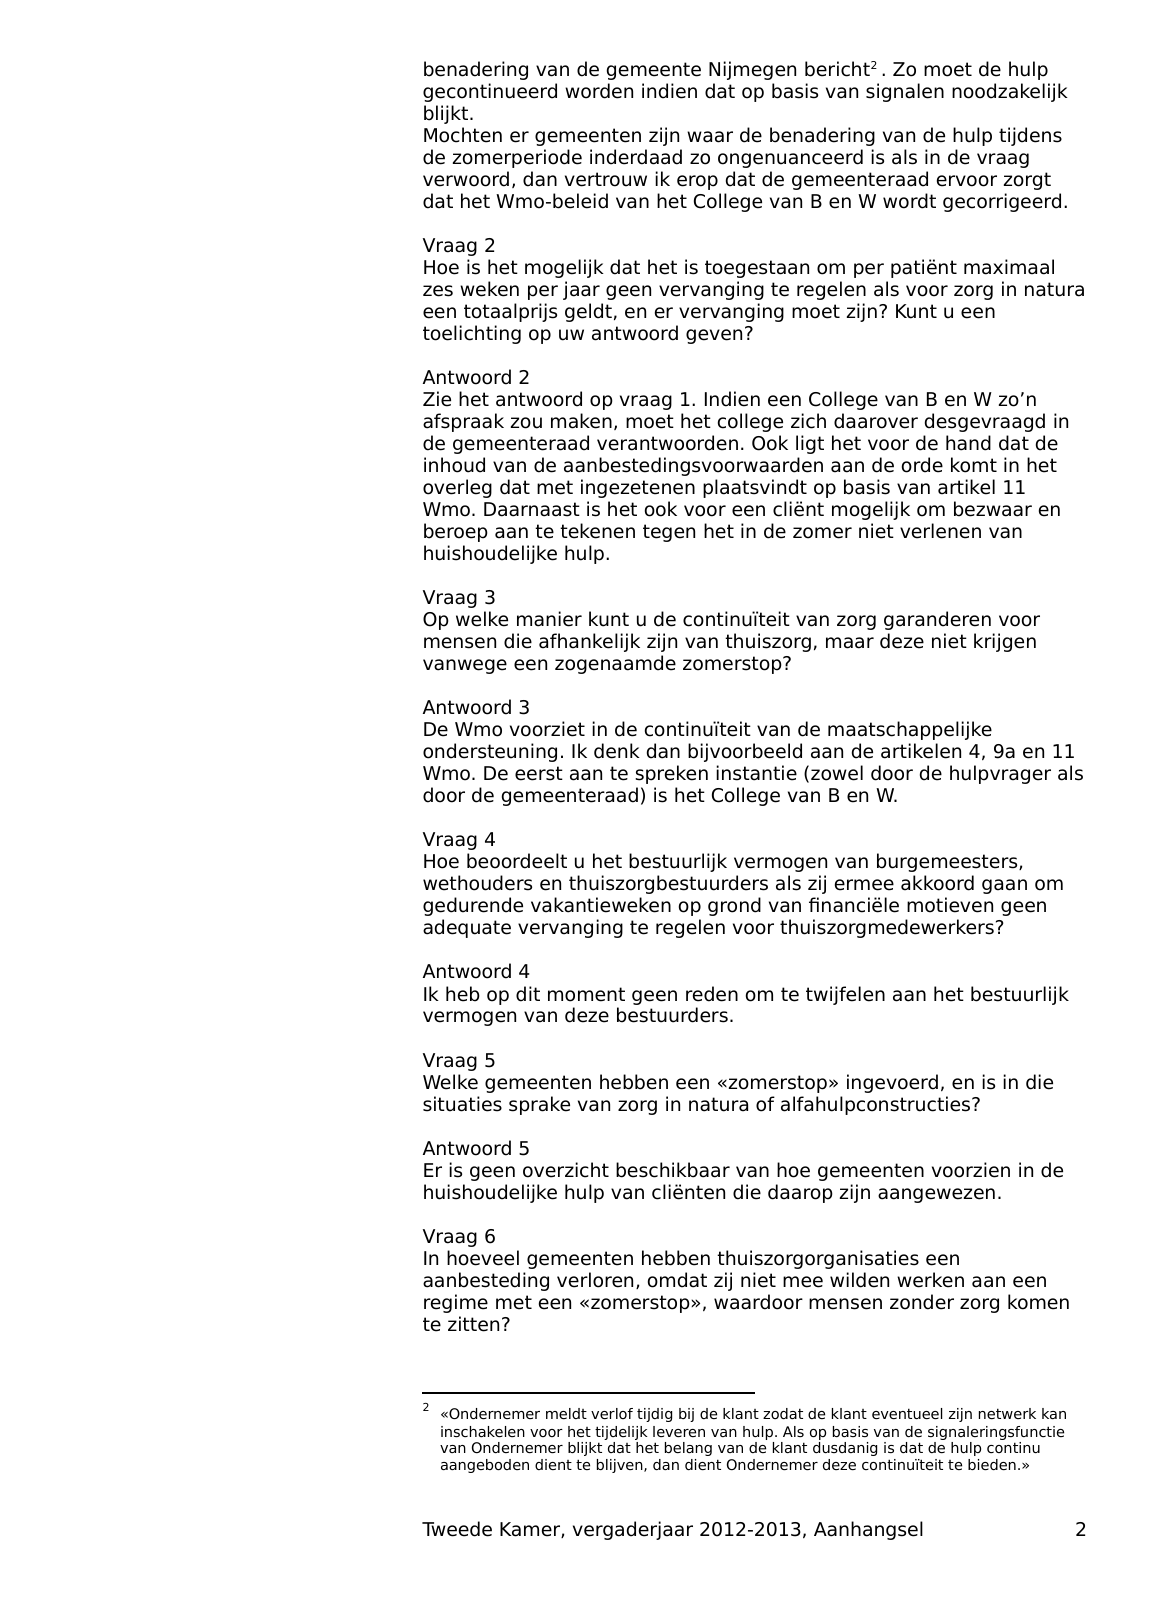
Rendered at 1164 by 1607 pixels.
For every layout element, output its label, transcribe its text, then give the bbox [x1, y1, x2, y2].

text Vraag 6 [422, 1226, 1087, 1248]
text «Ondernemer meldt verlof tijdig bij de klant zodat de klant eventueel zijn netwerk kan inschakelen voor het tijdelijk leveren van hulp. Als op basis van de signaleringsfunctie van Ondernemer blijkt dat het belang van de klant dusdanig is dat de hulp continu aangeboden dient te blijven, dan dient Ondernemer deze continuïteit te bieden.» [422, 1402, 1087, 1474]
text Antwoord 5 [422, 1138, 1087, 1160]
text Vraag 2 [422, 235, 1087, 257]
text Vraag 4 [422, 829, 1087, 851]
text In hoeveel gemeenten hebben thuiszorgorganisaties een aanbesteding verloren, omdat zij niet mee wilden werken aan een regime met een «zomerstop», waardoor mensen zonder zorg komen te zitten? [422, 1248, 1087, 1336]
text Er is geen overzicht beschikbaar van hoe gemeenten voorzien in de huishoudelijke hulp van cliënten die daarop zijn aangewezen. [422, 1160, 1087, 1204]
text Vraag 5 [422, 1049, 1087, 1072]
text Antwoord 2 [422, 367, 1087, 389]
text Hoe is het mogelijk dat het is toegestaan om per patiënt maximaal zes weken per jaar geen vervanging te regelen als voor zorg in natura een totaalprijs geldt, en er vervanging moet zijn? Kunt u een toelichting op uw antwoord geven? [422, 257, 1087, 345]
text Mochten er gemeenten zijn waar de benadering van de hulp tijdens de zomerperiode inderdaad zo ongenuanceerd is als in de vraag verwoord, dan vertrouw ik erop dat de gemeenteraad ervoor zorgt dat het Wmo-beleid van het College van B en W wordt gecorrigeerd. [422, 125, 1087, 213]
text Antwoord 4 [422, 961, 1087, 983]
text Ik heb op dit moment geen reden om te twijfelen aan het bestuurlijk vermogen van deze bestuurders. [422, 983, 1087, 1027]
text Vraag 3 [422, 587, 1087, 609]
text Hoe beoordeelt u het bestuurlijk vermogen van burgemeesters, wethouders en thuiszorgbestuurders als zij ermee akkoord gaan om gedurende vakantieweken op grond van financiële motieven geen adequate vervanging te regelen voor thuiszorgmedewerkers? [422, 851, 1087, 939]
text Antwoord 3 [422, 697, 1087, 719]
text Zie het antwoord op vraag 1. Indien een College van B en W zo’n afspraak zou maken, moet het college zich daarover desgevraagd in de gemeenteraad verantwoorden. Ook ligt het voor de hand dat de inhoud van de aanbestedingsvoorwaarden aan de orde komt in het overleg dat met ingezetenen plaatsvindt op basis van artikel 11 Wmo. Daarnaast is het ook voor een cliënt mogelijk om bezwaar en beroep aan te tekenen tegen het in de zomer niet verlenen van huishoudelijke hulp. [422, 389, 1087, 565]
text Op welke manier kunt u de continuïteit van zorg garanderen voor mensen die afhankelijk zijn van thuiszorg, maar deze niet krijgen vanwege een zogenaamde zomerstop? [422, 609, 1087, 675]
text Welke gemeenten hebben een «zomerstop» ingevoerd, en is in die situaties sprake van zorg in natura of alfahulpconstructies? [422, 1072, 1087, 1116]
text benadering van de gemeente Nijmegen bericht. Zo moet de hulp gecontinueerd worden indien dat op basis van signalen noodzakelijk blijkt. [422, 59, 1087, 125]
text De Wmo voorziet in de continuïteit van de maatschappelijke ondersteuning. Ik denk dan bijvoorbeeld aan de artikelen 4, 9a en 11 Wmo. De eerst aan te spreken instantie (zowel door de hulpvrager als door de gemeenteraad) is het College van B en W. [422, 719, 1087, 807]
